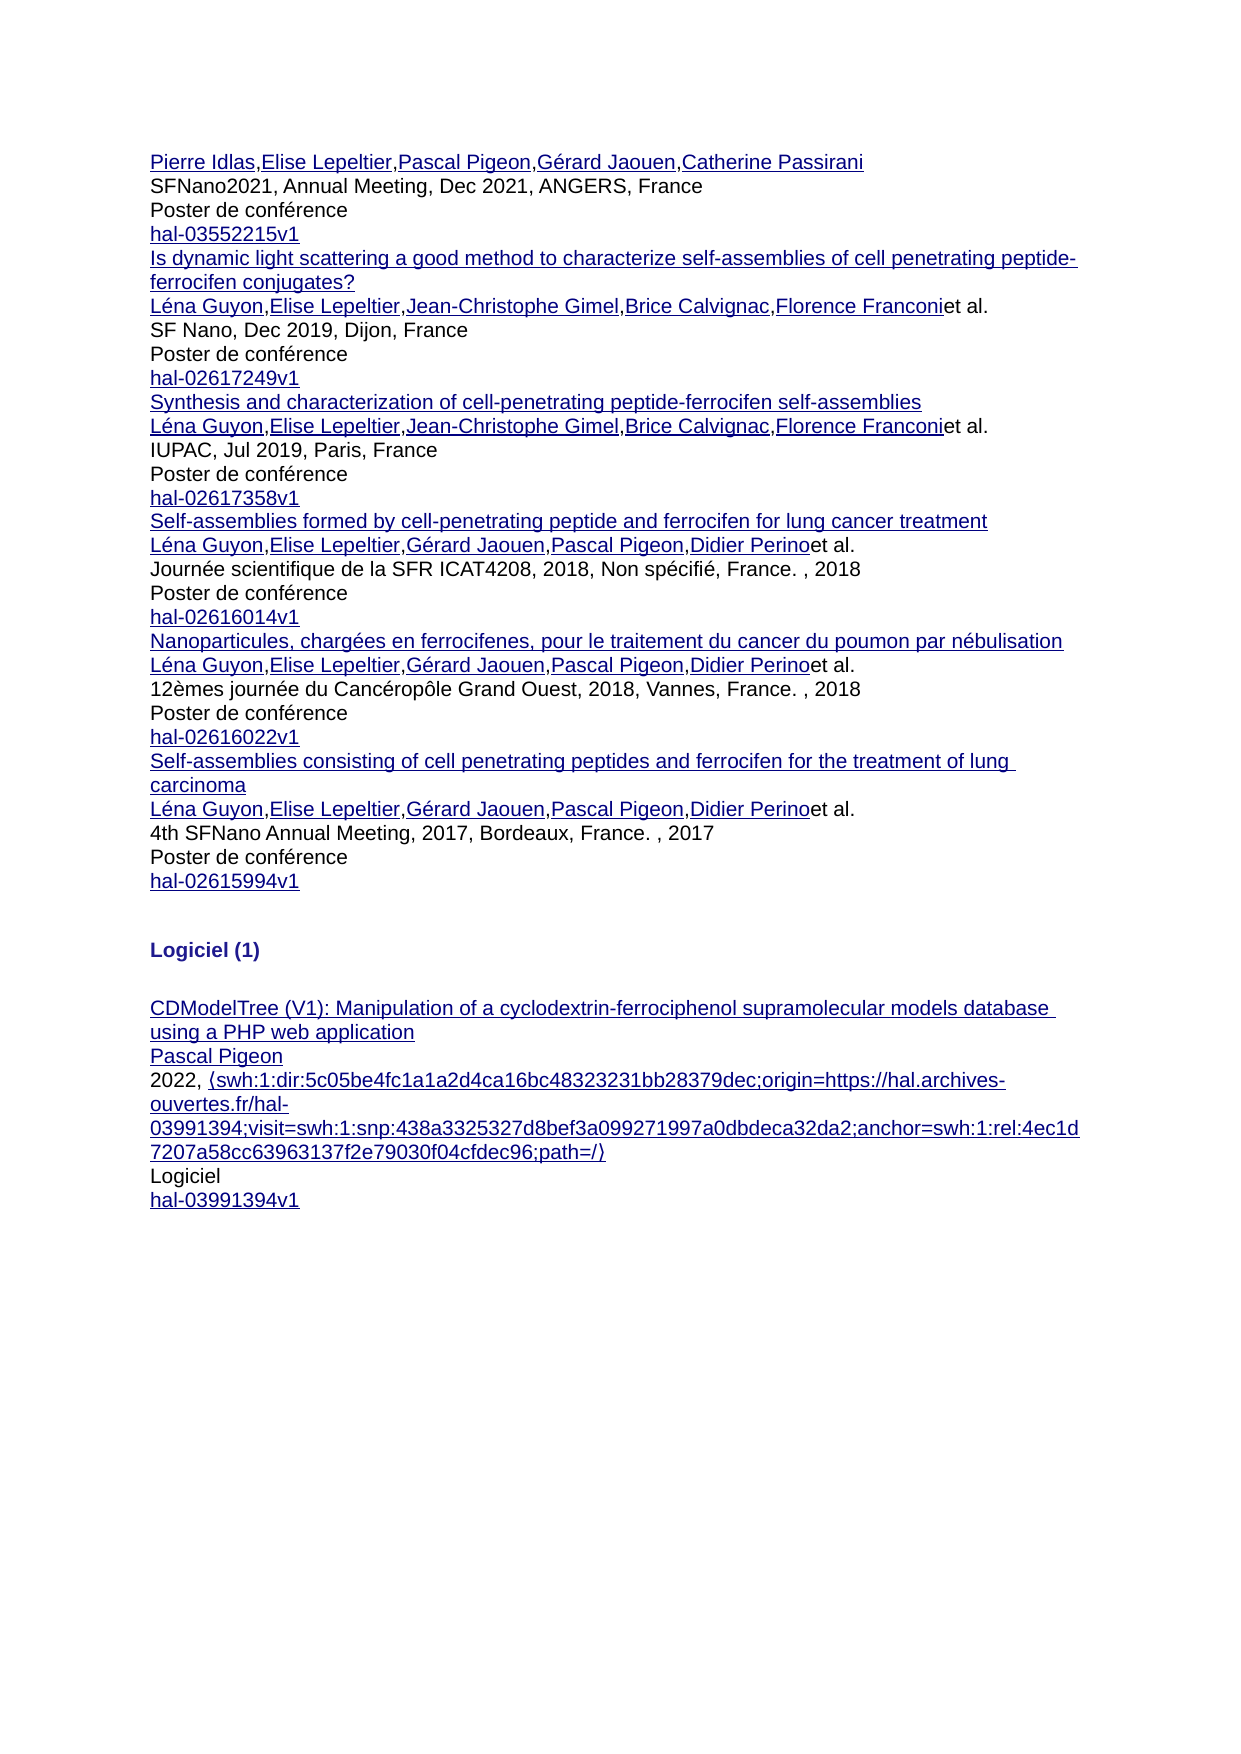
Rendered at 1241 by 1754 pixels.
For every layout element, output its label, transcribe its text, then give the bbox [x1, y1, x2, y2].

table_cell Nanoparticules, chargées en ferrocifenes, pour le traitement du cancer du poumon par nébulisation Léna Guyon,Elise Lepeltier,Gérard Jaouen,Pascal Pigeon,Didier Perinoet al. 12èmes journée du Cancéropôle Grand Ouest, 2018, Vannes, France. , 2018 Poster de conférence hal-02616022v1 [150, 629, 1090, 749]
table_cell Pierre Idlas,Elise Lepeltier,Pascal Pigeon,Gérard Jaouen,Catherine Passirani SFNano2021, Annual Meeting, Dec 2021, ANGERS, France Poster de conférence hal-03552215v1 [150, 150, 1090, 246]
table_cell Synthesis and characterization of cell-penetrating peptide-ferrocifen self-assemblies Léna Guyon,Elise Lepeltier,Jean-Christophe Gimel,Brice Calvignac,Florence Franconiet al. IUPAC, Jul 2019, Paris, France Poster de conférence hal-02617358v1 [150, 390, 1090, 509]
table_cell Self-assemblies formed by cell-penetrating peptide and ferrocifen for lung cancer treatment Léna Guyon,Elise Lepeltier,Gérard Jaouen,Pascal Pigeon,Didier Perinoet al. Journée scientifique de la SFR ICAT4208, 2018, Non spécifié, France. , 2018 Poster de conférence hal-02616014v1 [150, 509, 1090, 629]
subtitle Logiciel (1) [150, 937, 1090, 961]
table_header CDModelTree (V1): Manipulation of a cyclodextrin-ferrociphenol supramolecular models database using a PHP web application Pascal Pigeon 2022, ⟨swh:1:dir:5c05be4fc1a1a2d4ca16bc48323231bb28379dec;origin=https://hal.archives-ouvertes.fr/hal-03991394;visit=swh:1:snp:438a3325327d8bef3a099271997a0dbdeca32da2;anchor=swh:1:rel:4ec1d7207a58cc63963137f2e79030f04cfdec96;path=/⟩ Logiciel hal-03991394v1 [150, 996, 1090, 1211]
table_cell Is dynamic light scattering a good method to characterize self-assemblies of cell penetrating peptide-ferrocifen conjugates? Léna Guyon,Elise Lepeltier,Jean-Christophe Gimel,Brice Calvignac,Florence Franconiet al. SF Nano, Dec 2019, Dijon, France Poster de conférence hal-02617249v1 [150, 246, 1090, 389]
table_cell Self-assemblies consisting of cell penetrating peptides and ferrocifen for the treatment of lung carcinoma Léna Guyon,Elise Lepeltier,Gérard Jaouen,Pascal Pigeon,Didier Perinoet al. 4th SFNano Annual Meeting, 2017, Bordeaux, France. , 2017 Poster de conférence hal-02615994v1 [150, 749, 1090, 893]
